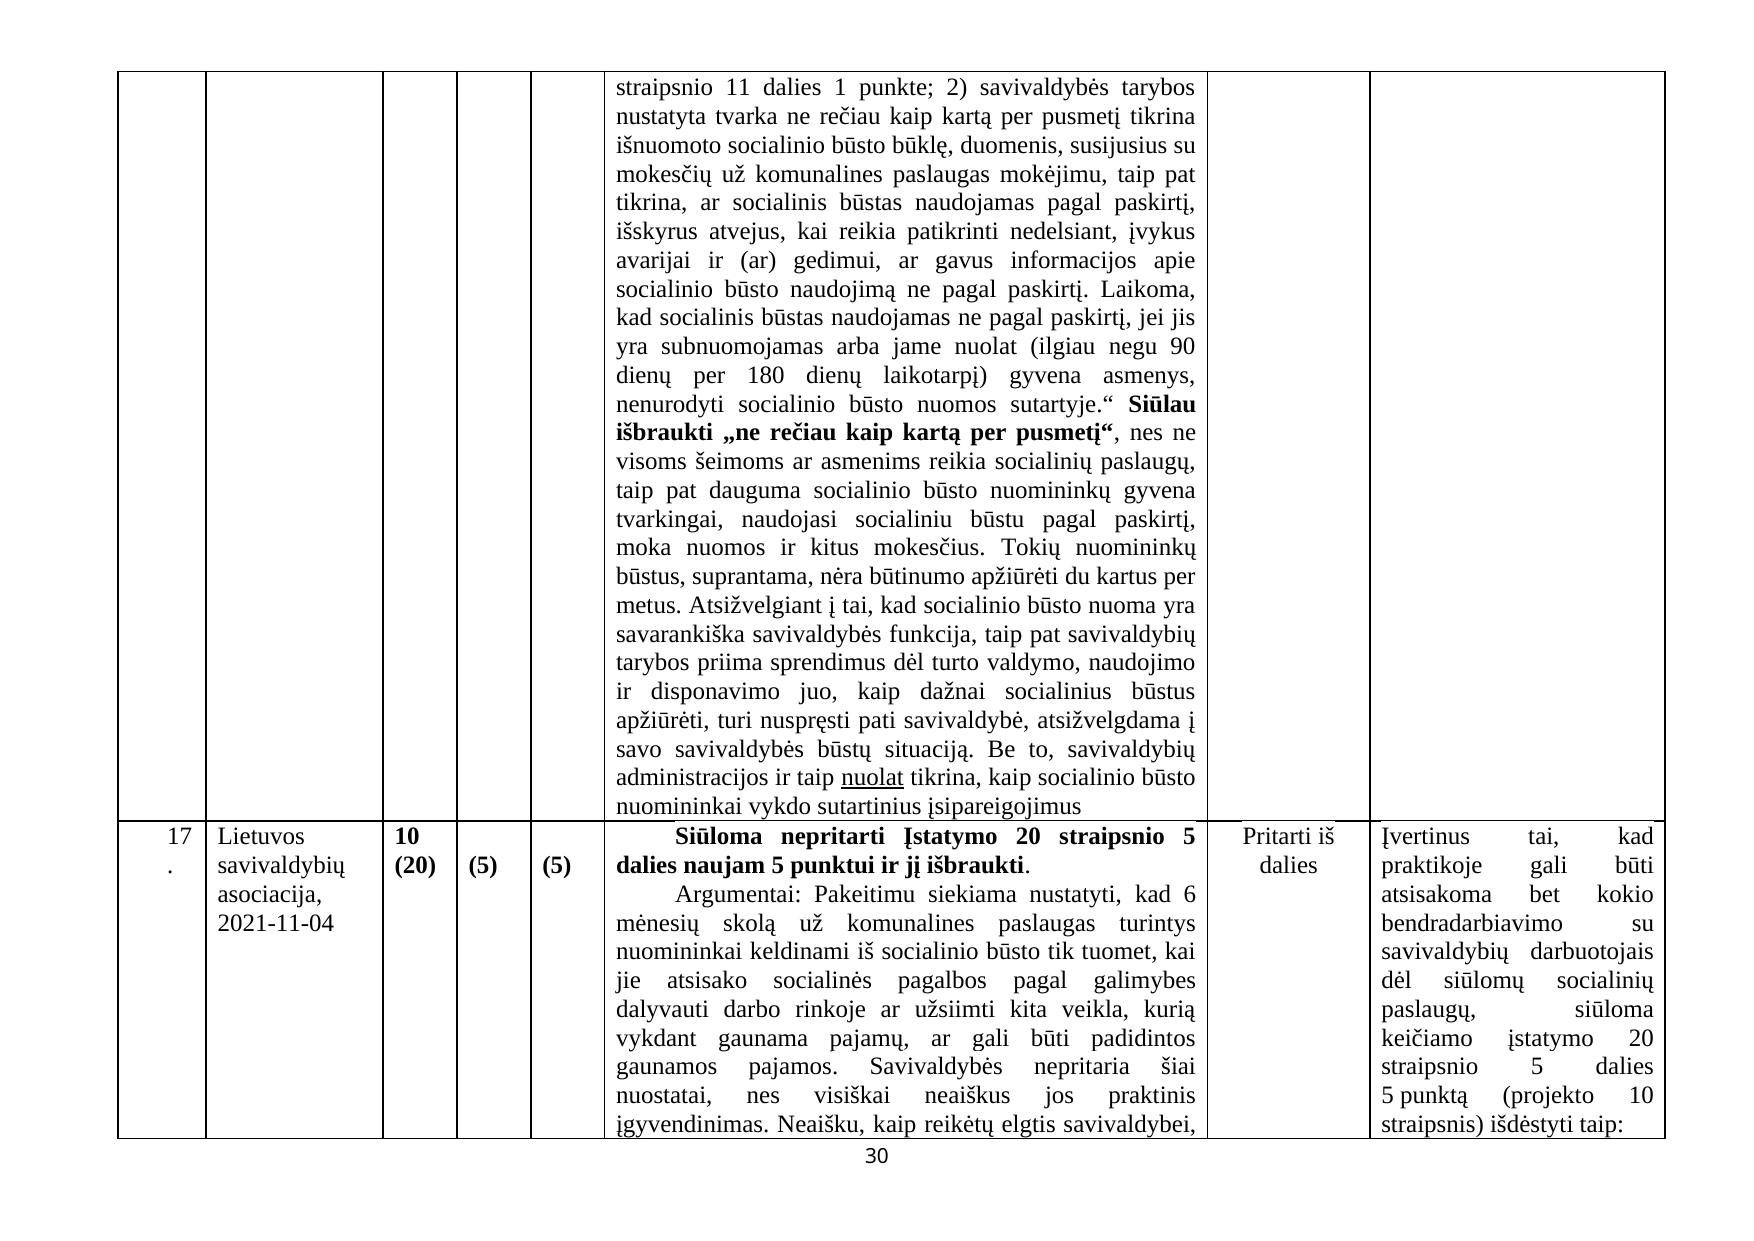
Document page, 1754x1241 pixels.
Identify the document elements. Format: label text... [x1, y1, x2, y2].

table_cell [207, 72, 382, 820]
table_cell (5) [458, 822, 530, 1138]
table_cell Įvertinus tai, kad praktikoje gali būti atsisakoma bet kokio bendradarbiavimo su savivaldybių darbuotojais dėl siūlomų socialinių paslaugų, siūloma keičiamo įstatymo 20 straipsnio 5 dalies 5 punktą (projekto 10 straipsnis) išdėstyti taip: [1371, 822, 1664, 1138]
table_cell 10 (20) [384, 822, 456, 1138]
table_cell [119, 72, 205, 820]
table_cell [532, 72, 604, 820]
table_cell (5) [532, 822, 604, 1138]
table_cell [119, 822, 205, 1138]
table_cell Pritarti iš dalies [1208, 822, 1369, 1138]
table_cell Siūloma nepritarti Įstatymo 20 straipsnio 5 dalies naujam 5 punktui ir jį išbraukti. Argumentai: Pakeitimu siekiama nustatyti, kad 6 mėnesių skolą už komunalines paslaugas turintys nuomininkai keldinami iš socialinio būsto tik tuomet, kai jie atsisako socialinės pagalbos pagal galimybes dalyvauti darbo rinkoje ar užsiimti kita veikla, kurią vykdant gaunama pajamų, ar gali būti padidintos gaunamos pajamos. Savivaldybės nepritaria šiai nuostatai, nes visiškai neaiškus jos praktinis įgyvendinimas. Neaišku, kaip reikėtų elgtis savivaldybei, [605, 822, 1207, 1138]
table_cell straipsnio 11 dalies 1 punkte; 2) savivaldybės tarybos nustatyta tvarka ne rečiau kaip kartą per pusmetį tikrina išnuomoto socialinio būsto būklę, duomenis, susijusius su mokesčių už komunalines paslaugas mokėjimu, taip pat tikrina, ar socialinis būstas naudojamas pagal paskirtį, išskyrus atvejus, kai reikia patikrinti nedelsiant, įvykus avarijai ir (ar) gedimui, ar gavus informacijos apie socialinio būsto naudojimą ne pagal paskirtį. Laikoma, kad socialinis būstas naudojamas ne pagal paskirtį, jei jis yra subnuomojamas arba jame nuolat (ilgiau negu 90 dienų per 180 dienų laikotarpį) gyvena asmenys, nenurodyti socialinio būsto nuomos sutartyje.“ Siūlau išbraukti „ne rečiau kaip kartą per pusmetį“, nes ne visoms šeimoms ar asmenims reikia socialinių paslaugų, taip pat dauguma socialinio būsto nuomininkų gyvena tvarkingai, naudojasi socialiniu būstu pagal paskirtį, moka nuomos ir kitus mokesčius. Tokių nuomininkų būstus, suprantama, nėra būtinumo apžiūrėti du kartus per metus. Atsižvelgiant į tai, kad socialinio būsto nuoma yra savarankiška savivaldybės funkcija, taip pat savivaldybių tarybos priima sprendimus dėl turto valdymo, naudojimo ir disponavimo juo, kaip dažnai socialinius būstus apžiūrėti, turi nuspręsti pati savivaldybė, atsižvelgdama į savo savivaldybės būstų situaciją. Be to, savivaldybių administracijos ir taip nuolat tikrina, kaip socialinio būsto nuomininkai vykdo sutartinius įsipareigojimus [605, 72, 1207, 820]
table_cell [1371, 72, 1664, 820]
table_cell [1208, 72, 1369, 820]
table_cell Lietuvos savivaldybių asociacija, 2021-11-04 [207, 822, 382, 1138]
table_cell [384, 72, 456, 820]
table_cell [458, 72, 530, 820]
